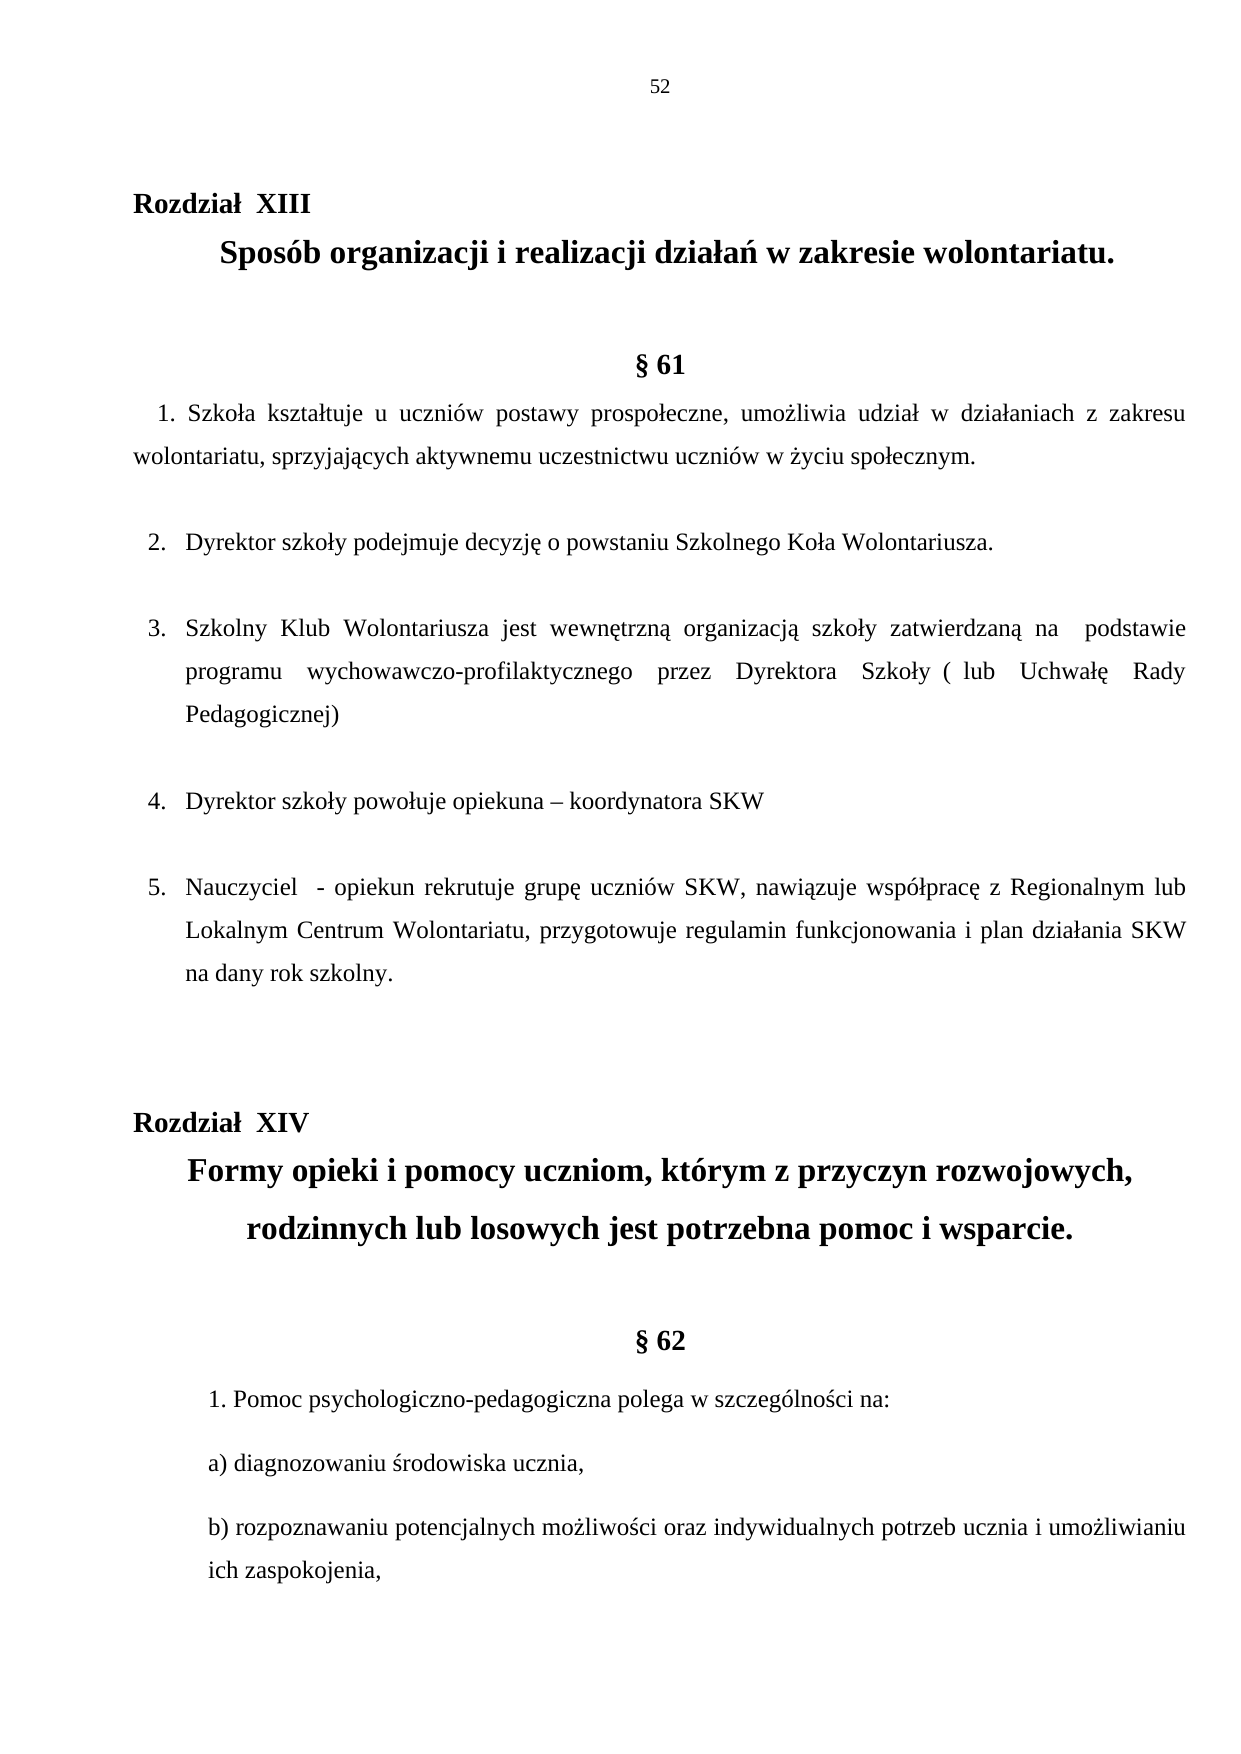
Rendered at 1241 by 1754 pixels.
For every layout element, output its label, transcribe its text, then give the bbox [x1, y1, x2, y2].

text b) rozpoznawaniu potencjalnych możliwości oraz indywidualnych potrzeb ucznia i umożliwianiu ich zaspokojenia, [208, 1512, 1187, 1584]
list Nauczyciel - opiekun rekrutuje grupę uczniów SKW, nawiązuje współpracę z Regionalnym lub Lokalnym Centrum Wolontariatu, przygotowuje regulamin funkcjonowania i plan działania SKW na dany rok szkolny. [148, 872, 1187, 987]
text a) diagnozowaniu środowiska ucznia, [208, 1448, 1187, 1477]
list Dyrektor szkoły powołuje opiekuna – koordynatora SKW [148, 786, 1187, 814]
text § 62 [133, 1323, 1187, 1357]
subtitle Rozdział XIII [133, 186, 1187, 220]
text Sposób organizacji i realizacji działań w zakresie wolontariatu. [148, 232, 1187, 271]
text Formy opieki i pomocy uczniom, którym z przyczyn rozwojowych, rodzinnych lub losowych jest potrzebna pomoc i wsparcie. [133, 1151, 1187, 1247]
text 1. Szkoła kształtuje u uczniów postawy prospołeczne, umożliwia udział w działaniach z zakresu wolontariatu, sprzyjających aktywnemu uczestnictwu uczniów w życiu społecznym. [133, 398, 1187, 469]
text § 61 [133, 347, 1187, 381]
list Szkolny Klub Wolontariusza jest wewnętrzną organizacją szkoły zatwierdzaną na podstawie programu wychowawczo-profilaktycznego przez Dyrektora Szkoły ( lub Uchwałę Rady Pedagogicznej) [148, 613, 1187, 728]
subtitle Rozdział XIV [133, 1105, 1187, 1138]
text 1. Pomoc psychologiczno-pedagogiczna polega w szczególności na: [208, 1384, 1187, 1413]
list Dyrektor szkoły podejmuje decyzję o powstaniu Szkolnego Koła Wolontariusza. [148, 527, 1187, 556]
